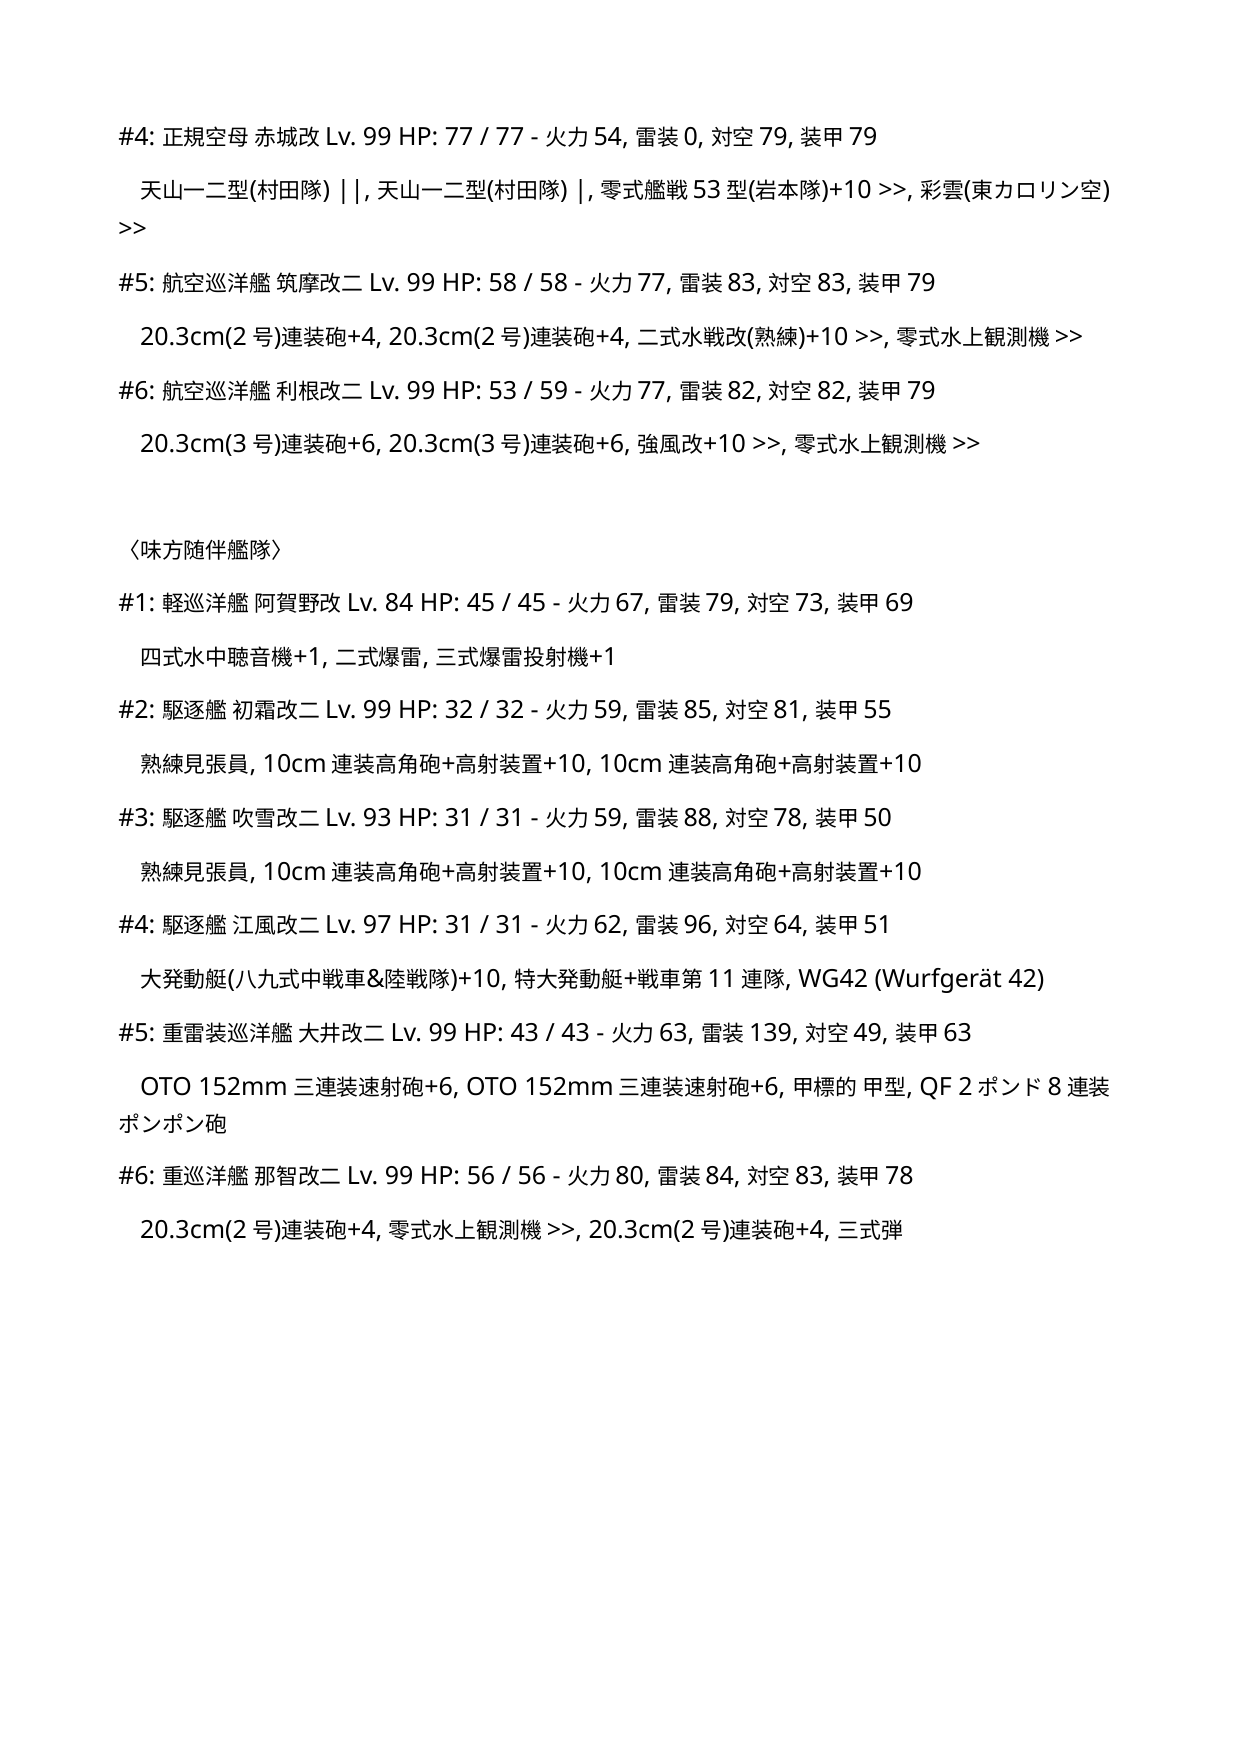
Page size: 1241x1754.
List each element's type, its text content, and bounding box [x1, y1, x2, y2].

text 熟練見張員, 10cm連装高角砲+高射装置+10, 10cm連装高角砲+高射装置+10 [118, 746, 1122, 780]
text 四式水中聴音機+1, 二式爆雷, 三式爆雷投射機+1 [118, 638, 1122, 672]
text 熟練見張員, 10cm連装高角砲+高射装置+10, 10cm連装高角砲+高射装置+10 [118, 853, 1122, 887]
text OTO 152mm三連装速射砲+6, OTO 152mm三連装速射砲+6, 甲標的 甲型, QF 2ポンド8連装ポンポン砲 [118, 1068, 1122, 1139]
text #3: 駆逐艦 吹雪改二 Lv. 93 HP: 31 / 31 - 火力59, 雷装88, 対空78, 装甲50 [118, 799, 1122, 833]
text 20.3cm(3号)連装砲+6, 20.3cm(3号)連装砲+6, 強風改+10 >>, 零式水上観測機 >> [118, 426, 1122, 460]
text #6: 航空巡洋艦 利根改二 Lv. 99 HP: 53 / 59 - 火力77, 雷装82, 対空82, 装甲79 [118, 372, 1122, 406]
text 天山一二型(村田隊) ||, 天山一二型(村田隊) |, 零式艦戦53型(岩本隊)+10 >>, 彩雲(東カロリン空) >> [118, 172, 1122, 245]
text #5: 重雷装巡洋艦 大井改二 Lv. 99 HP: 43 / 43 - 火力63, 雷装139, 対空49, 装甲63 [118, 1014, 1122, 1048]
text #1: 軽巡洋艦 阿賀野改 Lv. 84 HP: 45 / 45 - 火力67, 雷装79, 対空73, 装甲69 [118, 584, 1122, 618]
text #4: 正規空母 赤城改 Lv. 99 HP: 77 / 77 - 火力54, 雷装0, 対空79, 装甲79 [118, 118, 1122, 152]
text #2: 駆逐艦 初霜改二 Lv. 99 HP: 32 / 32 - 火力59, 雷装85, 対空81, 装甲55 [118, 692, 1122, 726]
text 20.3cm(2号)連装砲+4, 零式水上観測機 >>, 20.3cm(2号)連装砲+4, 三式弾 [118, 1212, 1122, 1246]
text #6: 重巡洋艦 那智改二 Lv. 99 HP: 56 / 56 - 火力80, 雷装84, 対空83, 装甲78 [118, 1158, 1122, 1192]
text 大発動艇(八九式中戦車&陸戦隊)+10, 特大発動艇+戦車第11連隊, WG42 (Wurfgerät 42) [118, 961, 1122, 995]
text 20.3cm(2号)連装砲+4, 20.3cm(2号)連装砲+4, 二式水戦改(熟練)+10 >>, 零式水上観測機 >> [118, 318, 1122, 353]
text 〈味方随伴艦隊〉 [118, 533, 1122, 565]
text #5: 航空巡洋艦 筑摩改二 Lv. 99 HP: 58 / 58 - 火力77, 雷装83, 対空83, 装甲79 [118, 265, 1122, 299]
text #4: 駆逐艦 江風改二 Lv. 97 HP: 31 / 31 - 火力62, 雷装96, 対空64, 装甲51 [118, 907, 1122, 941]
